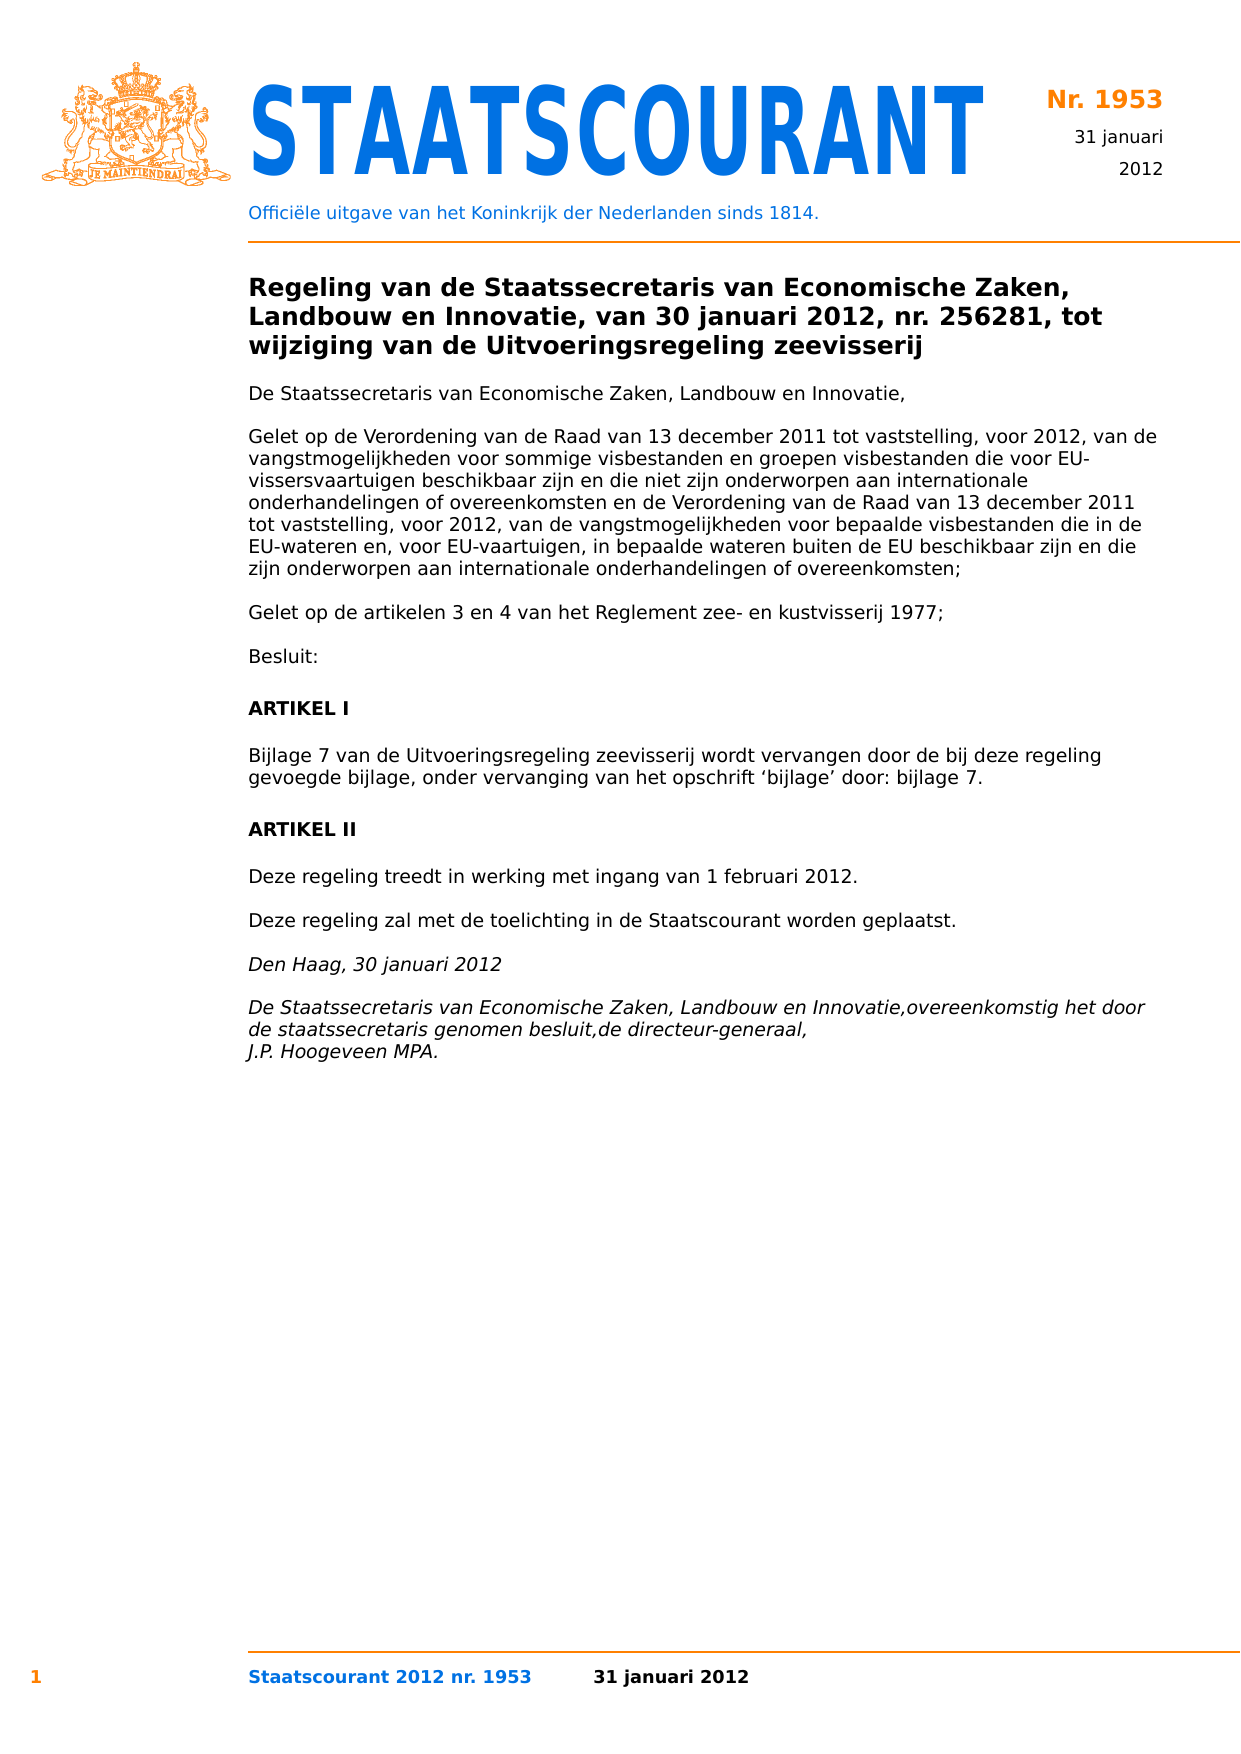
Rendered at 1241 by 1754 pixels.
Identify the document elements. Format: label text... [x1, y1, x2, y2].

subtitle Regeling van de Staatssecretaris van Economische Zaken, Landbouw en Innovatie, van 30 januari 2012, nr. 256281, tot wijziging van de Uitvoeringsregeling zeevisserij [248, 273, 1163, 361]
subtitle ARTIKEL I [248, 698, 1163, 720]
text Gelet op de artikelen 3 en 4 van het Reglement zee- en kustvisserij 1977; [248, 602, 1163, 624]
picture [41, 62, 231, 186]
text De Staatssecretaris van Economische Zaken, Landbouw en Innovatie, [248, 382, 1163, 404]
text Deze regeling treedt in werking met ingang van 1 februari 2012. [248, 866, 1163, 888]
text Gelet op de Verordening van de Raad van 13 december 2011 tot vaststelling, voor 2012, van de vangstmogelijkheden voor sommige visbestanden en groepen visbestanden die voor EU-vissersvaartuigen beschikbaar zijn en die niet zijn onderworpen aan internationale onderhandelingen of overeenkomsten en de Verordening van de Raad van 13 december 2011 tot vaststelling, voor 2012, van de vangstmogelijkheden voor bepaalde visbestanden die in de EU-wateren en, voor EU-vaartuigen, in bepaalde wateren buiten de EU beschikbaar zijn en die zijn onderworpen aan internationale onderhandelingen of overeenkomsten; [248, 426, 1163, 580]
text Den Haag, 30 januari 2012 [248, 953, 1163, 975]
text Besluit: [248, 646, 1163, 668]
table_cell 2012 [998, 153, 1240, 203]
table_header Nr. 1953 [998, 62, 1240, 121]
text De Staatssecretaris van Economische Zaken, Landbouw en Innovatie,overeenkomstig het door de staatssecretaris genomen besluit,de directeur-generaal, J.P. Hoogeveen MPA. [248, 997, 1163, 1063]
subtitle ARTIKEL II [248, 819, 1163, 841]
table_header STAATSCOURANT [248, 62, 998, 203]
table_cell 31 januari [998, 121, 1240, 153]
text Deze regeling zal met de toelichting in de Staatscourant worden geplaatst. [248, 909, 1163, 932]
table_cell Officiële uitgave van het Koninkrijk der Nederlanden sinds 1814. [248, 203, 1240, 241]
table_header [25, 62, 248, 241]
text Bijlage 7 van de Uitvoeringsregeling zeevisserij wordt vervangen door de bij deze regeling gevoegde bijlage, onder vervanging van het opschrift ‘bijlage’ door: bijlage 7. [248, 745, 1163, 789]
